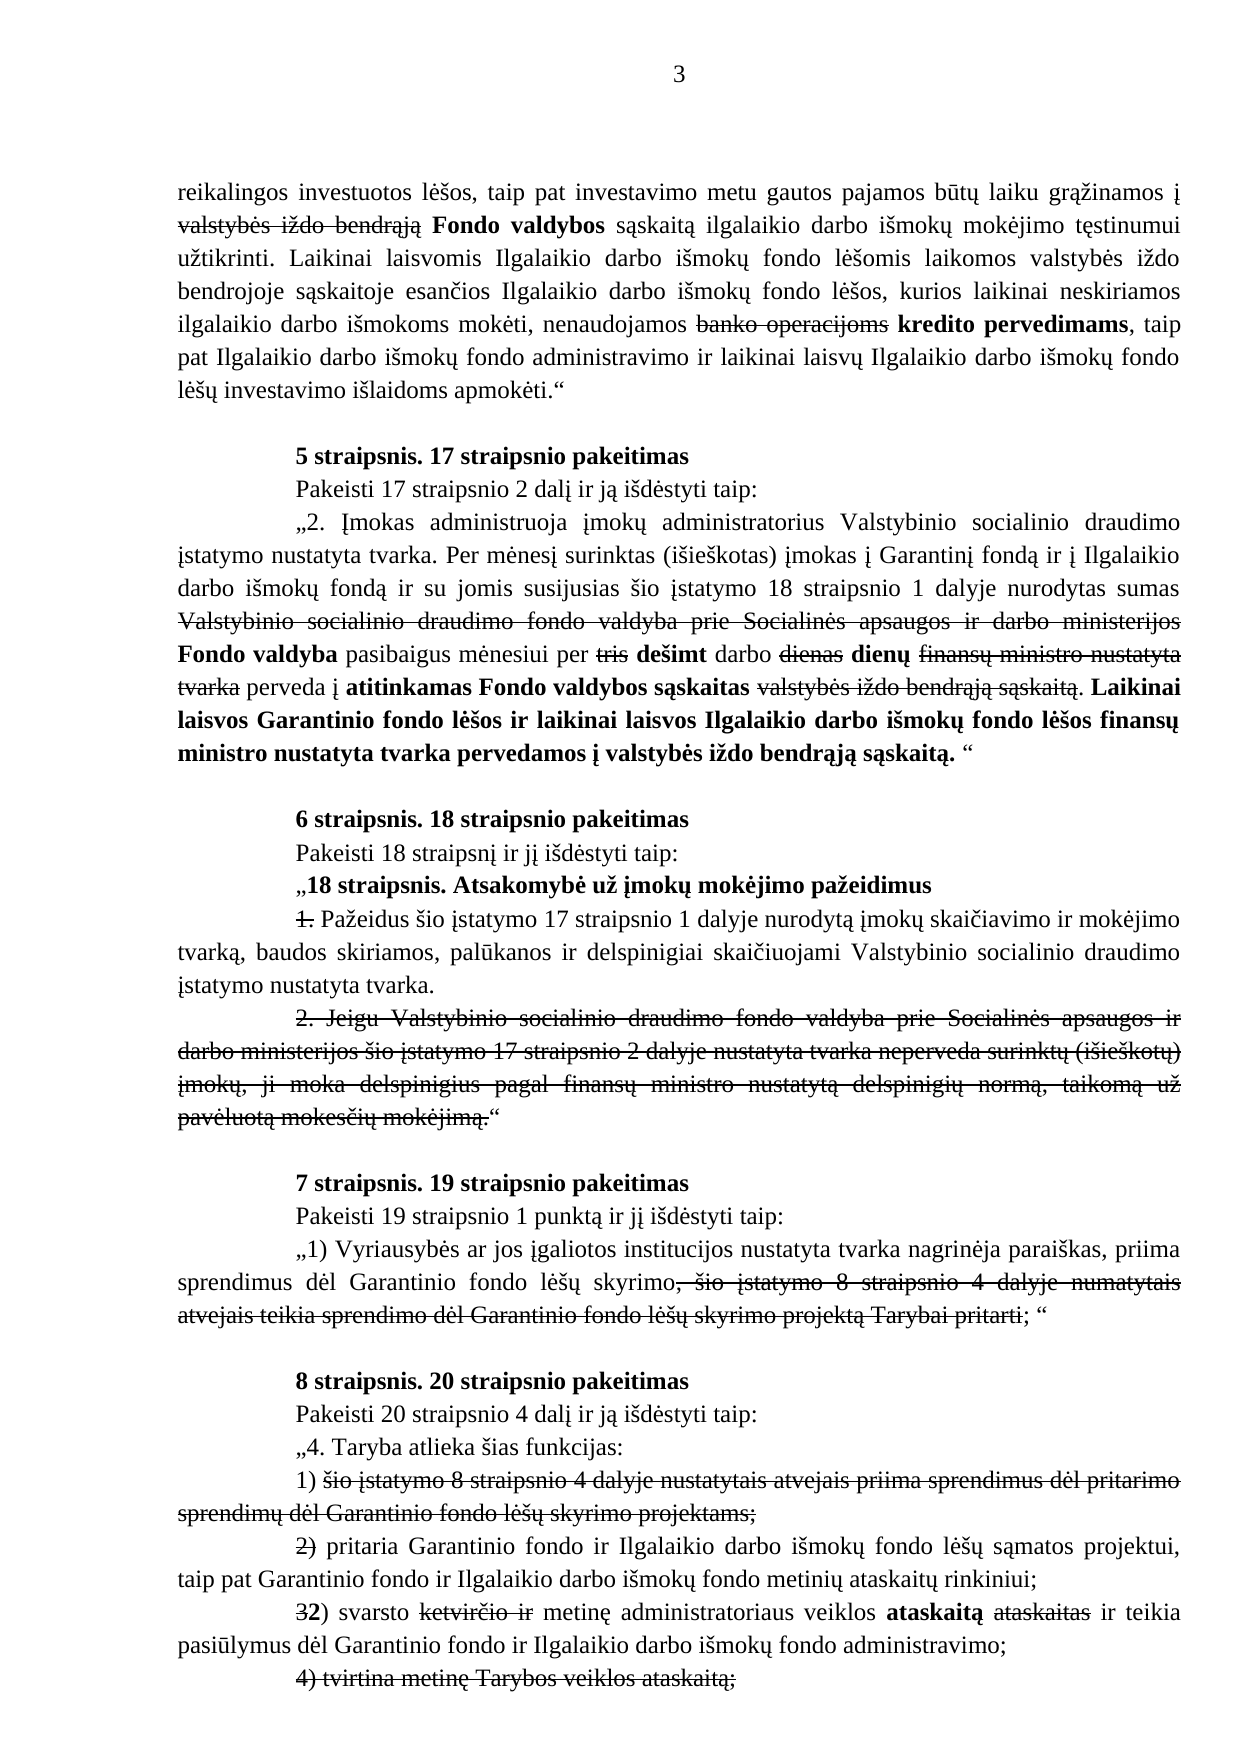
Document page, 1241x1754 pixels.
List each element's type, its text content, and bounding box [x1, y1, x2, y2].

text Pakeisti 17 straipsnio 2 dalį ir ją išdėstyti taip: [177, 474, 1181, 503]
text „2. Įmokas administruoja įmokų administratorius Valstybinio socialinio draudimo įstatymo nustatyta tvarka. Per mėnesį surinktas (išieškotas) įmokas į Garantinį fondą ir į Ilgalaikio darbo išmokų fondą ir su jomis susijusias šio įstatymo 18 straipsnio 1 dalyje nurodytas sumas Valstybinio socialinio draudimo fondo valdyba prie Socialinės apsaugos ir darbo ministerijos Fondo valdyba pasibaigus mėnesiui per tris dešimt darbo dienas dienų finansų ministro nustatyta tvarka perveda į atitinkamas Fondo valdybos sąskaitas valstybės iždo bendrąją sąskaitą. Laikinai laisvos Garantinio fondo lėšos ir laikinai laisvos Ilgalaikio darbo išmokų fondo lėšos finansų ministro nustatyta tvarka pervedamos į valstybės iždo bendrąją sąskaitą. “ [177, 623, 1181, 767]
text 1) šio įstatymo 8 straipsnio 4 dalyje nustatytais atvejais priima sprendimus dėl pritarimo sprendimų dėl Garantinio fondo lėšų skyrimo projektams; [177, 1465, 1181, 1527]
text 6 straipsnis. 18 straipsnio pakeitimas [177, 804, 1181, 833]
text 5 straipsnis. 17 straipsnio pakeitimas [177, 441, 1181, 470]
text „4. Taryba atlieka šias funkcijas: [177, 1432, 1181, 1461]
text Pakeisti 20 straipsnio 4 dalį ir ją išdėstyti taip: [177, 1399, 1181, 1428]
text 2. Jeigu Valstybinio socialinio draudimo fondo valdyba prie Socialinės apsaugos ir darbo ministerijos šio įstatymo 17 straipsnio 2 dalyje nustatyta tvarka neperveda surinktų (išieškotų) įmokų, ji moka delspinigius pagal finansų ministro nustatytą delspinigių normą, taikomą už pavėluotą mokesčių mokėjimą.“ [177, 1052, 1181, 1084]
text 4) tvirtina metinę Tarybos veiklos ataskaitą; [177, 1663, 1181, 1692]
text Pakeisti 18 straipsnį ir jį išdėstyti taip: [177, 838, 1181, 866]
text „1) Vyriausybės ar jos įgaliotos institucijos nustatyta tvarka nagrinėja paraiškas, priima sprendimus dėl Garantinio fondo lėšų skyrimo, šio įstatymo 8 straipsnio 4 dalyje numatytais atvejais teikia sprendimo dėl Garantinio fondo lėšų skyrimo projektą Tarybai pritarti; “ [177, 1234, 1181, 1329]
text „18 straipsnis. Atsakomybė už įmokų mokėjimo pažeidimus [177, 871, 1181, 899]
text 2. Jeigu Valstybinio socialinio draudimo fondo valdyba prie Socialinės apsaugos ir darbo ministerijos šio įstatymo 17 straipsnio 2 dalyje nustatyta tvarka neperveda surinktų (išieškotų) įmokų, ji moka delspinigius pagal finansų ministro nustatytą delspinigių normą, taikomą už pavėluotą mokesčių mokėjimą.“ [177, 1003, 1181, 1051]
text 32) svarsto ketvirčio ir metinę administratoriaus veiklos ataskaitą ataskaitas ir teikia pasiūlymus dėl Garantinio fondo ir Ilgalaikio darbo išmokų fondo administravimo; [177, 1597, 1181, 1659]
text 2) pritaria Garantinio fondo ir Ilgalaikio darbo išmokų fondo lėšų sąmatos projektui, taip pat Garantinio fondo ir Ilgalaikio darbo išmokų fondo metinių ataskaitų rinkiniui; [177, 1531, 1181, 1593]
text 2. Jeigu Valstybinio socialinio draudimo fondo valdyba prie Socialinės apsaugos ir darbo ministerijos šio įstatymo 17 straipsnio 2 dalyje nustatyta tvarka neperveda surinktų (išieškotų) įmokų, ji moka delspinigius pagal finansų ministro nustatytą delspinigių normą, taikomą už pavėluotą mokesčių mokėjimą.“ [177, 1085, 1181, 1131]
text 7 straipsnis. 19 straipsnio pakeitimas [177, 1168, 1181, 1197]
text „2. Įmokas administruoja įmokų administratorius Valstybinio socialinio draudimo įstatymo nustatyta tvarka. Per mėnesį surinktas (išieškotas) įmokas į Garantinį fondą ir į Ilgalaikio darbo išmokų fondą ir su jomis susijusias šio įstatymo 18 straipsnio 1 dalyje nurodytas sumas Valstybinio socialinio draudimo fondo valdyba prie Socialinės apsaugos ir darbo ministerijos Fondo valdyba pasibaigus mėnesiui per tris dešimt darbo dienas dienų finansų ministro nustatyta tvarka perveda į atitinkamas Fondo valdybos sąskaitas valstybės iždo bendrąją sąskaitą. Laikinai laisvos Garantinio fondo lėšos ir laikinai laisvos Ilgalaikio darbo išmokų fondo lėšos finansų ministro nustatyta tvarka pervedamos į valstybės iždo bendrąją sąskaitą. “ [177, 507, 1181, 622]
text 1. Pažeidus šio įstatymo 17 straipsnio 1 dalyje nurodytą įmokų skaičiavimo ir mokėjimo tvarką, baudos skiriamos, palūkanos ir delspinigiai skaičiuojami Valstybinio socialinio draudimo įstatymo nustatyta tvarka. [177, 904, 1181, 998]
text Pakeisti 19 straipsnio 1 punktą ir jį išdėstyti taip: [177, 1201, 1181, 1229]
text 8 straipsnis. 20 straipsnio pakeitimas [177, 1366, 1181, 1395]
text reikalingos investuotos lėšos, taip pat investavimo metu gautos pajamos būtų laiku grąžinamos į valstybės iždo bendrąją Fondo valdybos sąskaitą ilgalaikio darbo išmokų mokėjimo tęstinumui užtikrinti. Laikinai laisvomis Ilgalaikio darbo išmokų fondo lėšomis laikomos valstybės iždo bendrojoje sąskaitoje esančios Ilgalaikio darbo išmokų fondo lėšos, kurios laikinai neskiriamos ilgalaikio darbo išmokoms mokėti, nenaudojamos banko operacijoms kredito pervedimams, taip pat Ilgalaikio darbo išmokų fondo administravimo ir laikinai laisvų Ilgalaikio darbo išmokų fondo lėšų investavimo išlaidoms apmokėti.“ [177, 177, 1181, 404]
